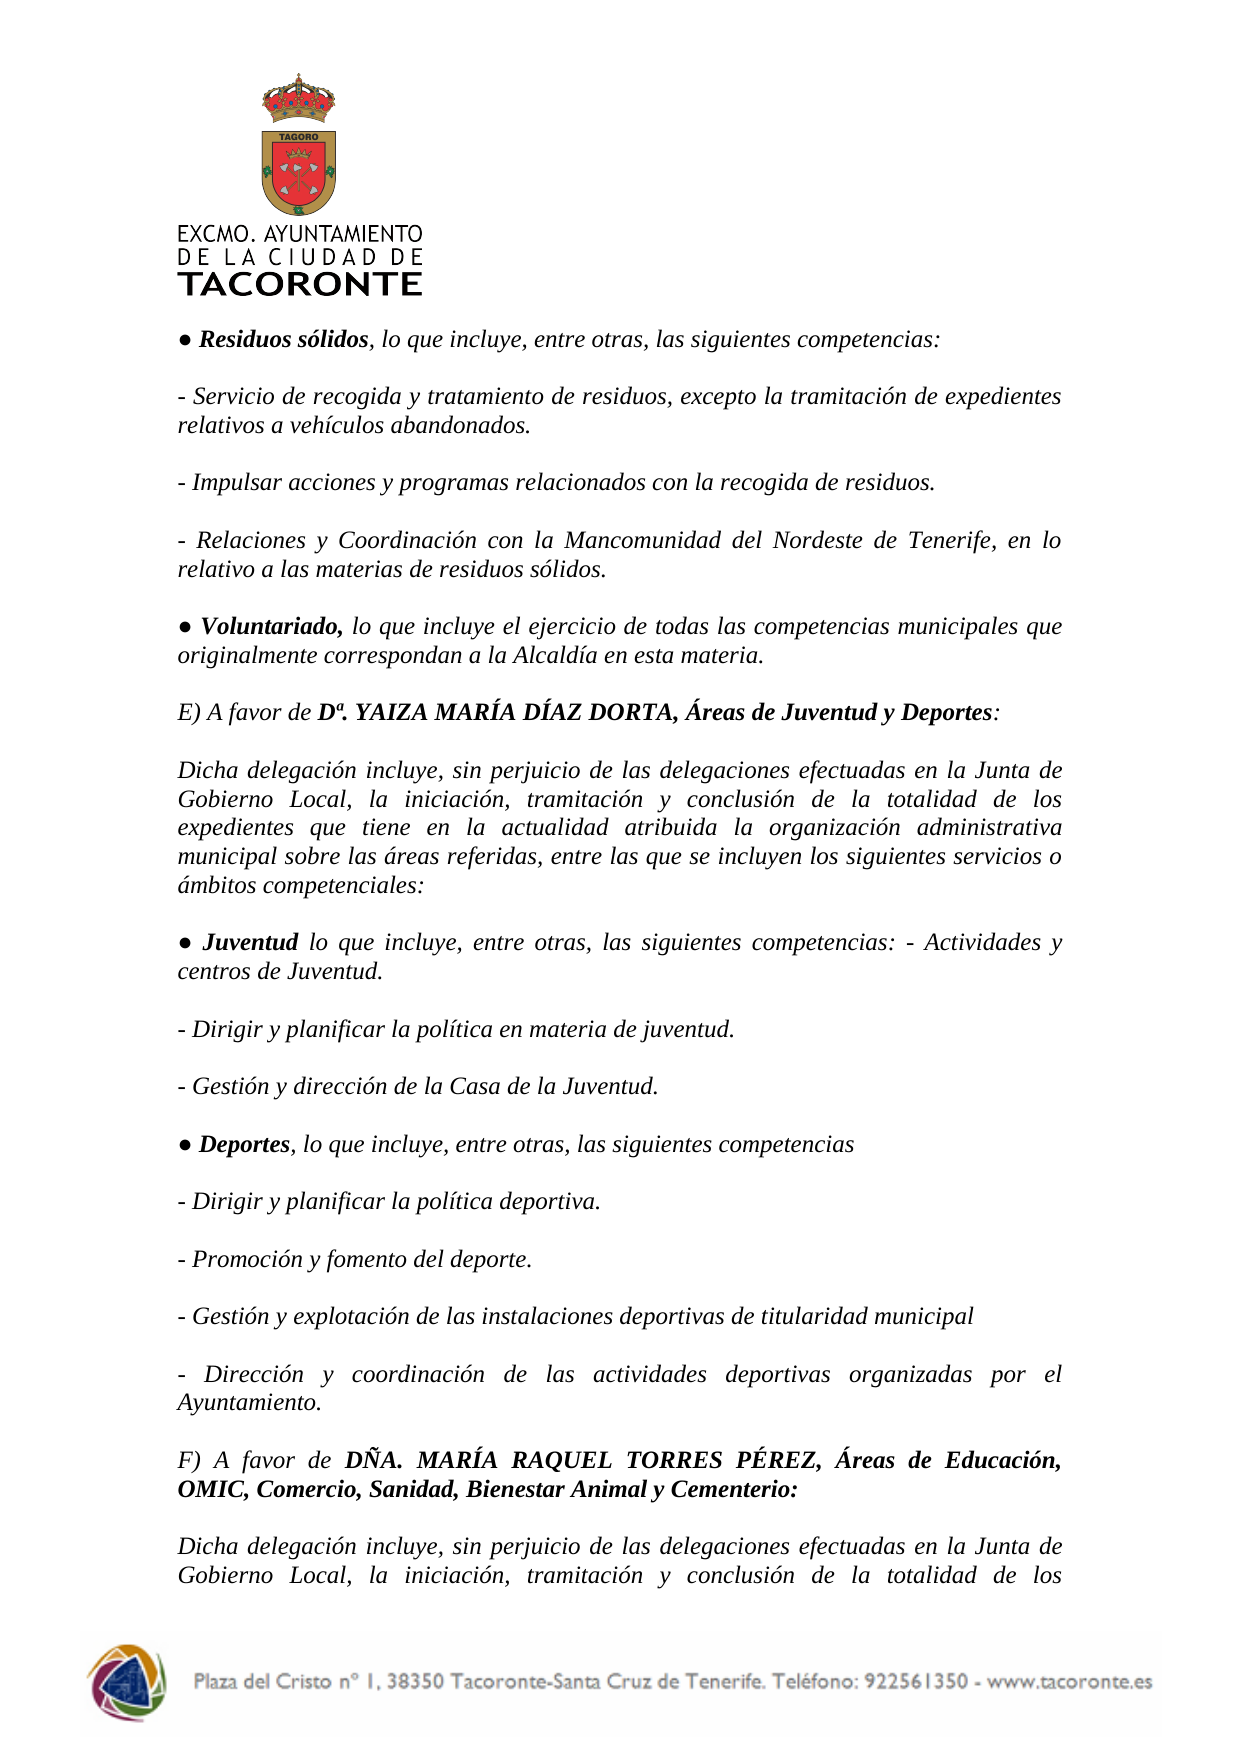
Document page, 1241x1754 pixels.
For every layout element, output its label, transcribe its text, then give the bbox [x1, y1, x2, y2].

text - Servicio de recogida y tratamiento de residuos, excepto la tramitación de expedientes relativos a vehículos abandonados. [177, 381, 1063, 439]
text ● Residuos sólidos, lo que incluye, entre otras, las siguientes competencias: [177, 324, 1063, 352]
text ● Juventud lo que incluye, entre otras, las siguientes competencias: - Actividades y centros de Juventud. [177, 927, 1063, 985]
text Dicha delegación incluye, sin perjuicio de las delegaciones efectuadas en la Junta de Gobierno Local, la iniciación, tramitación y conclusión de la totalidad de los [177, 1531, 1063, 1589]
text - Promoción y fomento del deporte. [177, 1244, 1063, 1272]
text - Gestión y explotación de las instalaciones deportivas de titularidad municipal [177, 1301, 1063, 1330]
text - Relaciones y Coordinación con la Mancomunidad del Nordeste de Tenerife, en lo relativo a las materias de residuos sólidos. [177, 525, 1063, 582]
picture [177, 73, 422, 296]
text E) A favor de Dª. YAIZA MARÍA DÍAZ DORTA, Áreas de Juventud y Deportes: [177, 697, 1063, 726]
text - Gestión y dirección de la Casa de la Juventud. [177, 1071, 1063, 1100]
picture [80, 1631, 1163, 1737]
text - Dirigir y planificar la política deportiva. [177, 1186, 1063, 1215]
text ● Deportes, lo que incluye, entre otras, las siguientes competencias [177, 1129, 1063, 1157]
text - Dirigir y planificar la política en materia de juventud. [177, 1014, 1063, 1042]
text Dicha delegación incluye, sin perjuicio de las delegaciones efectuadas en la Junta de Gobierno Local, la iniciación, tramitación y conclusión de la totalidad de los expedientes que tiene en la actualidad atribuida la organización administrativa municipal sobre las áreas referidas, entre las que se incluyen los siguientes servicios o ámbitos competenciales: [177, 755, 1063, 899]
text ● Voluntariado, lo que incluye el ejercicio de todas las competencias municipales que originalmente correspondan a la Alcaldía en esta materia. [177, 611, 1063, 669]
text - Dirección y coordinación de las actividades deportivas organizadas por el Ayuntamiento. [177, 1359, 1063, 1416]
text F) A favor de DÑA. MARÍA RAQUEL TORRES PÉREZ, Áreas de Educación, OMIC, Comercio, Sanidad, Bienestar Animal y Cementerio: [177, 1445, 1063, 1502]
text - Impulsar acciones y programas relacionados con la recogida de residuos. [177, 467, 1063, 496]
